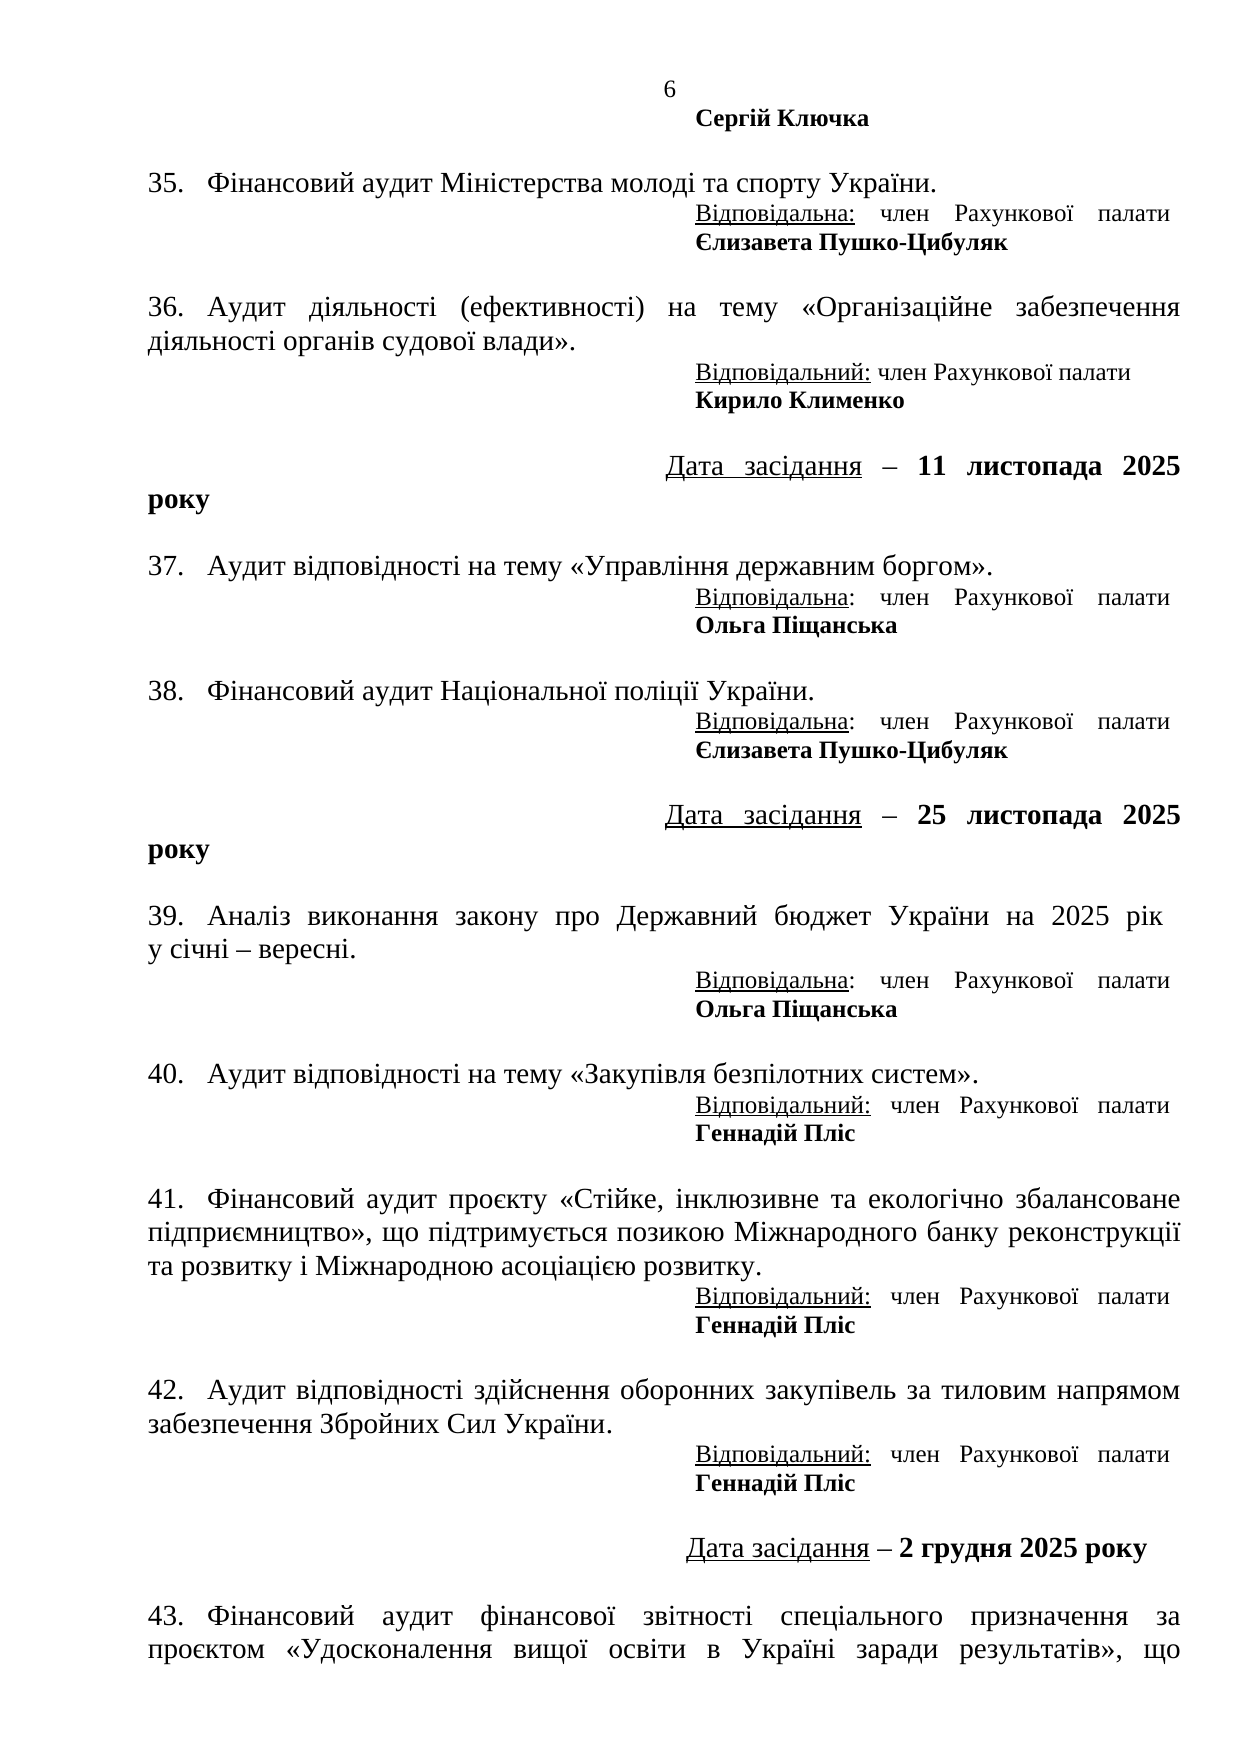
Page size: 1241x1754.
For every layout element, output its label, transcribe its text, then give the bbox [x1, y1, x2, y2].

table_header Відповідальний: член Рахункової палати Геннадій Пліс [684, 1440, 1181, 1497]
table_header Сергій Ключка [684, 103, 1181, 131]
table_header [159, 965, 684, 1023]
table_header [159, 357, 684, 414]
table_header [159, 1281, 684, 1339]
list Фінансовий аудит проєкту «Стійке, інклюзивне та екологічно збалансоване підприємництво», що підтримується позикою Міжнародного банку реконструкції та розвитку і Міжнародною асоціацією розвитку. [148, 1181, 1181, 1281]
list Фінансовий аудит Національної поліції України. [148, 673, 1181, 706]
table_header [159, 199, 684, 256]
list Фінансовий аудит фінансової звітності спеціального призначення за проєктом «Удосконалення вищої освіти в Україні заради результатів», що [148, 1598, 1181, 1665]
text Дата засідання – 2 грудня 2025 року [148, 1531, 1181, 1564]
table_header [159, 1090, 684, 1147]
table_header Відповідальна: член Рахункової палати Єлизавета Пушко-Цибуляк [684, 706, 1181, 764]
table_header [159, 706, 684, 764]
table_header Відповідальний: член Рахункової палати Геннадій Пліс [684, 1090, 1181, 1147]
table_header [159, 1440, 684, 1497]
table_header Відповідальний: член Рахункової палати Кирило Клименко [684, 357, 1181, 414]
table_header [159, 582, 684, 639]
table_header Відповідальний: член Рахункової палати Геннадій Пліс [684, 1281, 1181, 1339]
list Аудит діяльності (ефективності) на тему «Організаційне забезпечення діяльності органів судової влади». [148, 289, 1181, 357]
table_header [159, 103, 684, 131]
list Аналіз виконання закону про Державний бюджет України на 2025 рік у січні – вересні. [148, 898, 1181, 965]
text Дата засідання – 11 листопада 2025 року [148, 448, 1181, 515]
list Аудит відповідності на тему «Управління державним боргом». [148, 548, 1181, 582]
list Аудит відповідності на тему «Закупівля безпілотних систем». [148, 1056, 1181, 1090]
list Аудит відповідності здійснення оборонних закупівель за тиловим напрямом забезпечення Збройних Сил України. [148, 1372, 1181, 1439]
list Фінансовий аудит Міністерства молоді та спорту України. [148, 165, 1181, 198]
text Дата засідання – 25 листопада 2025 року [148, 797, 1181, 864]
